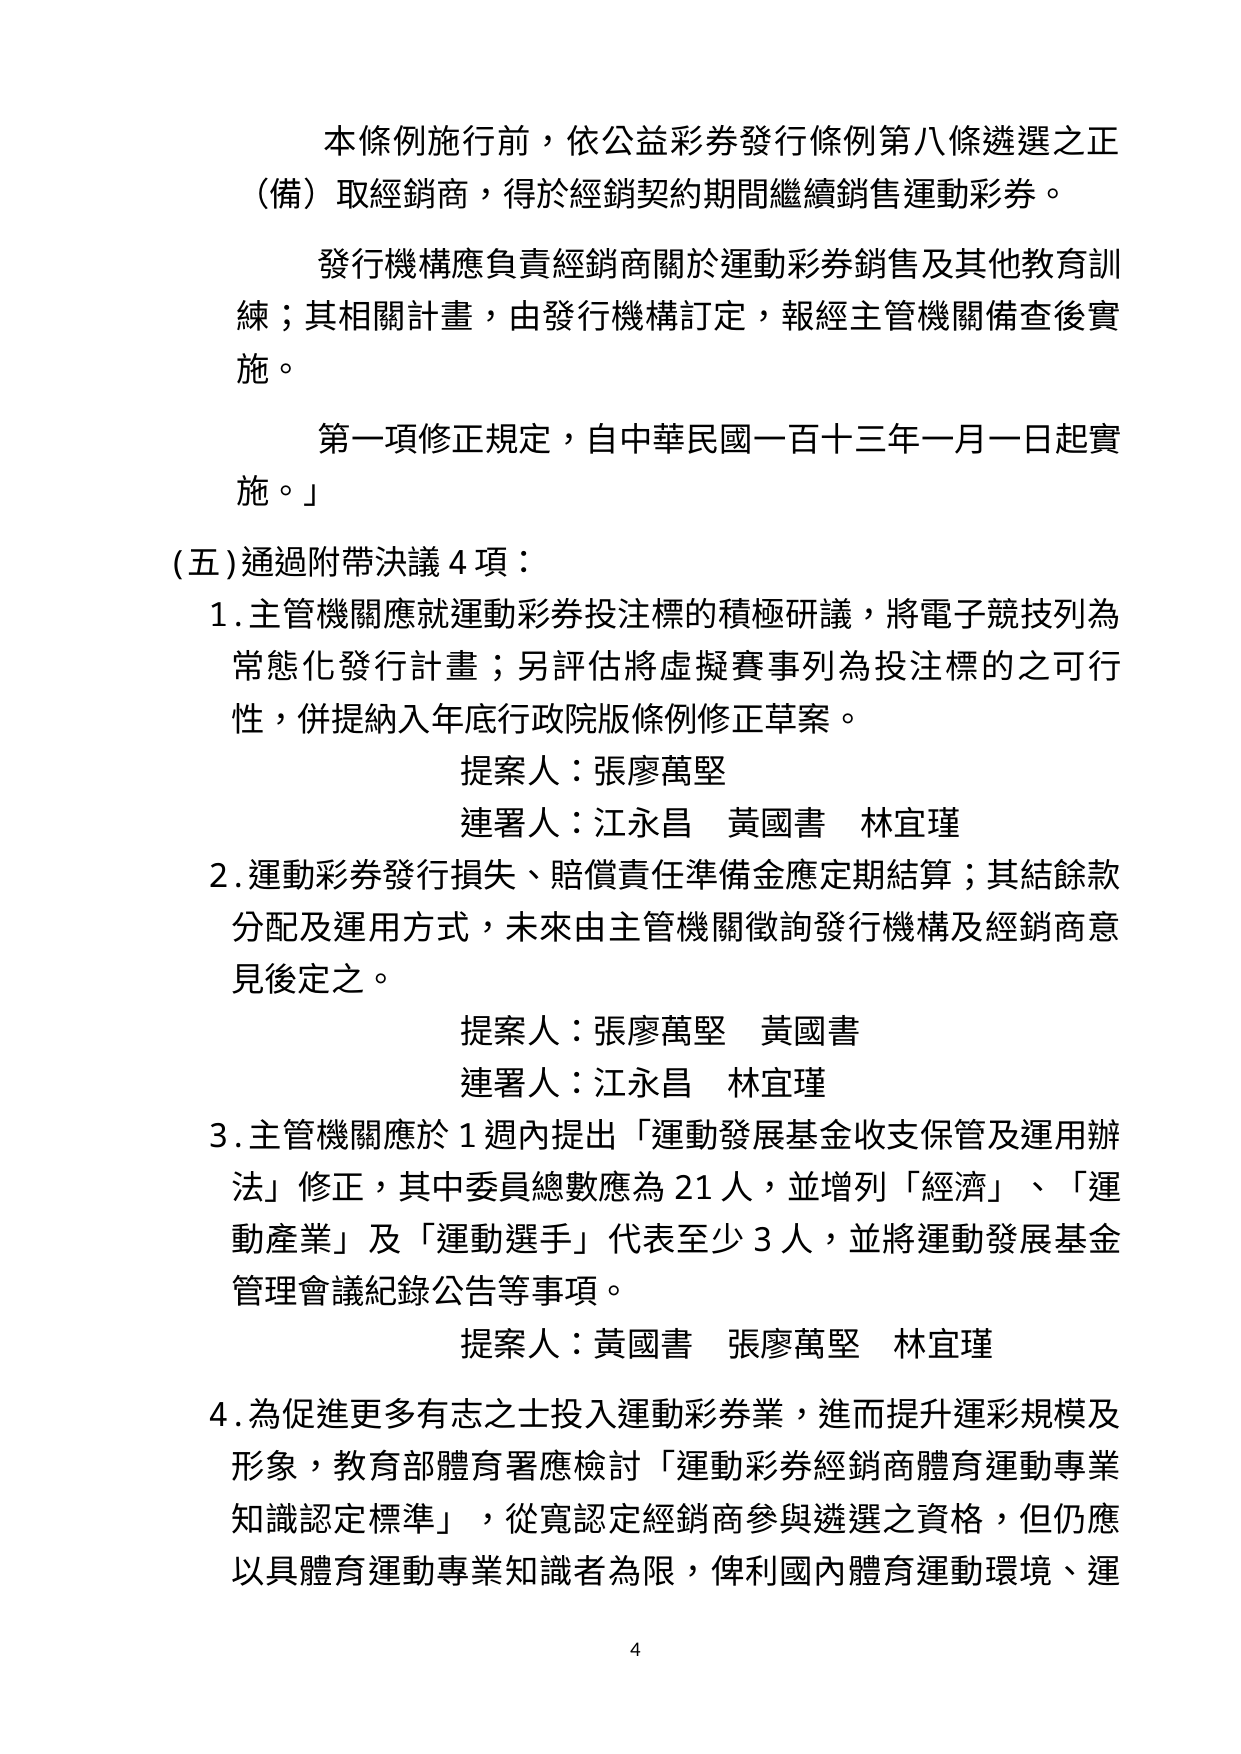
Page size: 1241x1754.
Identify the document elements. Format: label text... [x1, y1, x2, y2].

text 4.為促進更多有志之士投入運動彩券業，進而提升運彩規模及形象，教育部體育署應檢討「運動彩券經銷商體育運動專業知識認定標準」，從寬認定經銷商參與遴選之資格，但仍應以具體育運動專業知識者為限，俾利國內體育運動環境、運 [148, 1385, 1122, 1593]
text 提案人：黃國書 張廖萬堅 林宜瑾 [460, 1314, 1122, 1366]
text (五)通過附帶決議4項： [148, 533, 1122, 585]
text 3.主管機關應於1週內提出「運動發展基金收支保管及運用辦法」修正，其中委員總數應為21人，並增列「經濟」、「運動產業」及「運動選手」代表至少3人，並將運動發展基金管理會議紀錄公告等事項。 [148, 1106, 1122, 1314]
text 提案人：張廖萬堅 黃國書 [460, 1002, 1122, 1054]
text 連署人：江永昌 黃國書 林宜瑾 [460, 793, 1122, 846]
text 連署人：江永昌 林宜瑾 [460, 1054, 1122, 1106]
text 本條例施行前，依公益彩券發行條例第八條遴選之正（備）取經銷商，得於經銷契約期間繼續銷售運動彩券。 [236, 112, 1122, 216]
text 第一項修正規定，自中華民國一百十三年一月一日起實施。」 [236, 410, 1122, 514]
text 發行機構應負責經銷商關於運動彩券銷售及其他教育訓練；其相關計畫，由發行機構訂定，報經主管機關備查後實施。 [236, 235, 1122, 391]
text 1.主管機關應就運動彩券投注標的積極研議，將電子競技列為常態化發行計畫；另評估將虛擬賽事列為投注標的之可行性，併提納入年底行政院版條例修正草案。 [148, 585, 1122, 741]
text 提案人：張廖萬堅 [460, 741, 1122, 793]
text 2.運動彩券發行損失、賠償責任準備金應定期結算；其結餘款分配及運用方式，未來由主管機關徵詢發行機構及經銷商意見後定之。 [148, 846, 1122, 1002]
